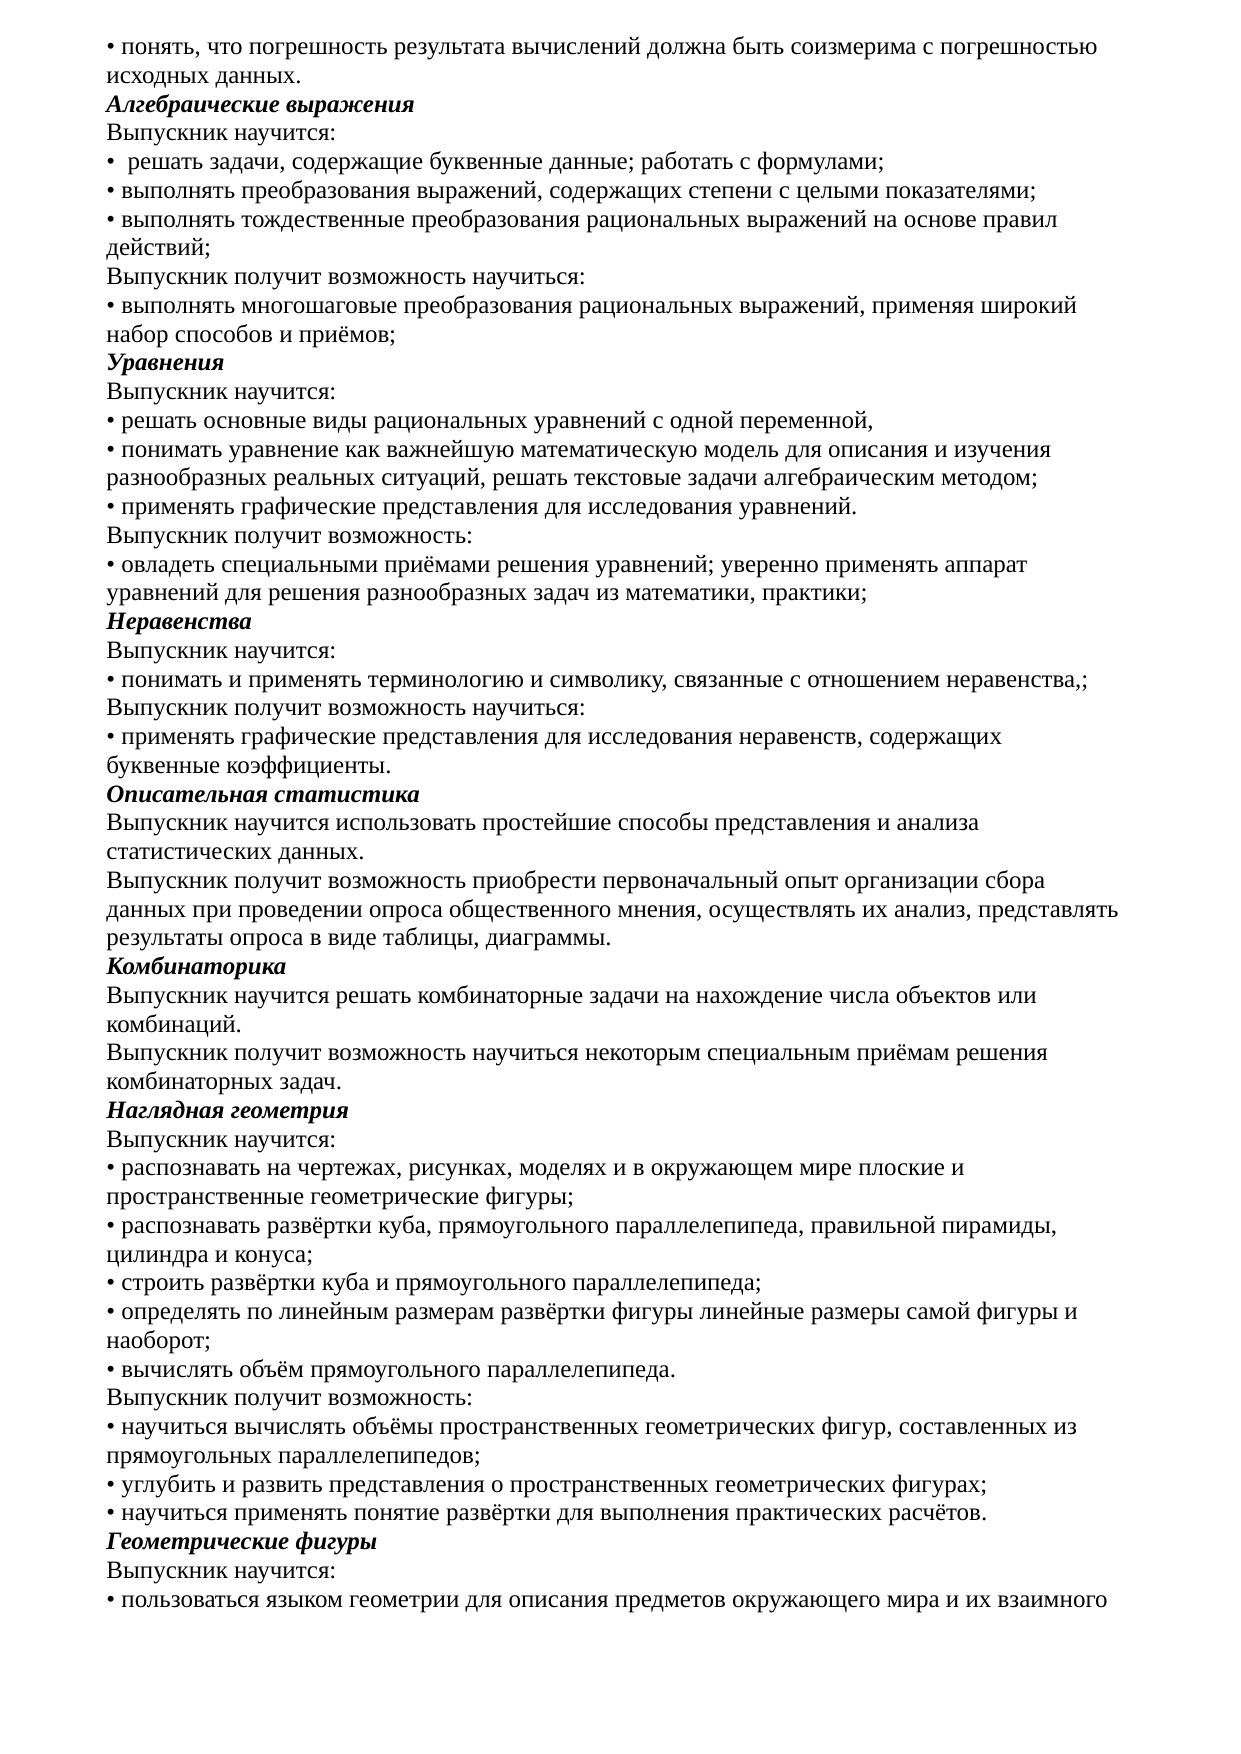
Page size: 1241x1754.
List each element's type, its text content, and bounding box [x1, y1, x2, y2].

text • вычислять объём прямоугольного параллелепипеда. [106, 1354, 1122, 1382]
text • применять графические представления для исследования уравнений. [106, 491, 1122, 520]
text Выпускник научится решать комбинаторные задачи на нахождение числа объектов или комбинаций. [106, 980, 1122, 1037]
text Описательная статистика [106, 779, 1122, 807]
text Комбинаторика [106, 951, 1122, 980]
text Выпускник научится: [106, 1555, 1122, 1584]
text Геометрические фигуры [106, 1526, 1122, 1555]
text • строить развёртки куба и прямоугольного параллелепипеда; [106, 1267, 1122, 1296]
text • выполнять тождественные преобразования рациональных выражений на основе правил действий; [106, 204, 1122, 261]
text Выпускник получит возможность научиться: [106, 261, 1122, 290]
text Выпускник получит возможность приобрести первоначальный опыт организации сбора данных при проведении опроса общественного мнения, осуществлять их анализ, представлять результаты опроса в виде таблицы, диаграммы. [106, 865, 1122, 951]
text Выпускник получит возможность научиться: [106, 692, 1122, 721]
text • выполнять многошаговые преобразования рациональных выражений, применяя широкий набор способов и приёмов; [106, 290, 1122, 347]
text • выполнять преобразования выражений, содержащих степени с целыми показателями; [106, 175, 1122, 204]
text • применять графические представления для исследования неравенств, содержащих буквенные коэффициенты. [106, 721, 1122, 779]
text • научиться вычислять объёмы пространственных геометрических фигур, составленных из прямоугольных параллелепипедов; [106, 1411, 1122, 1469]
text • распознавать на чертежах, рисунках, моделях и в окружающем мире плоские и пространственные геометрические фигуры; [106, 1152, 1122, 1210]
text Уравнения [106, 347, 1122, 376]
text Выпускник получит возможность: [106, 1382, 1122, 1411]
text • овладеть специальными приёмами решения уравнений; уверенно применять аппарат уравнений для решения разнообразных задач из математики, практики; [106, 549, 1122, 606]
text • понимать уравнение как важнейшую математическую модель для описания и изучения разнообразных реальных ситуаций, решать текстовые задачи алгебраическим методом; [106, 434, 1122, 491]
text • определять по линейным размерам развёртки фигуры линейные размеры самой фигуры и наоборот; [106, 1296, 1122, 1354]
text • решать задачи, содержащие буквенные данные; работать с формулами; [106, 146, 1122, 175]
text Выпускник научится использовать простейшие способы представления и анализа статистических данных. [106, 807, 1122, 865]
text Выпускник получит возможность: [106, 520, 1122, 549]
text • решать основные виды рациональных уравнений с одной переменной, [106, 405, 1122, 434]
text • распознавать развёртки куба, прямоугольного параллелепипеда, правильной пирамиды, цилиндра и конуса; [106, 1210, 1122, 1267]
text • понимать и применять терминологию и символику, связанные с отношением неравенства,; [106, 664, 1122, 692]
text Неравенства [106, 606, 1122, 635]
text Наглядная геометрия [106, 1095, 1122, 1124]
text • научиться применять понятие развёртки для выполнения практических расчётов. [106, 1497, 1122, 1526]
text Выпускник получит возможность научиться некоторым специальным приёмам решения комбинаторных задач. [106, 1037, 1122, 1095]
text • углубить и развить представления о пространственных геометрических фигурах; [106, 1469, 1122, 1497]
text • пользоваться языком геометрии для описания предметов окружающего мира и их взаимного [106, 1584, 1122, 1612]
text Выпускник научится: [106, 1124, 1122, 1152]
text Выпускник научится: [106, 635, 1122, 664]
text Выпускник научится: [106, 117, 1122, 146]
text • понять, что погрешность результата вычислений должна быть соизмерима с погрешностью исходных данных. [106, 31, 1122, 89]
text Алгебраические выражения [106, 89, 1122, 117]
text Выпускник научится: [106, 376, 1122, 405]
